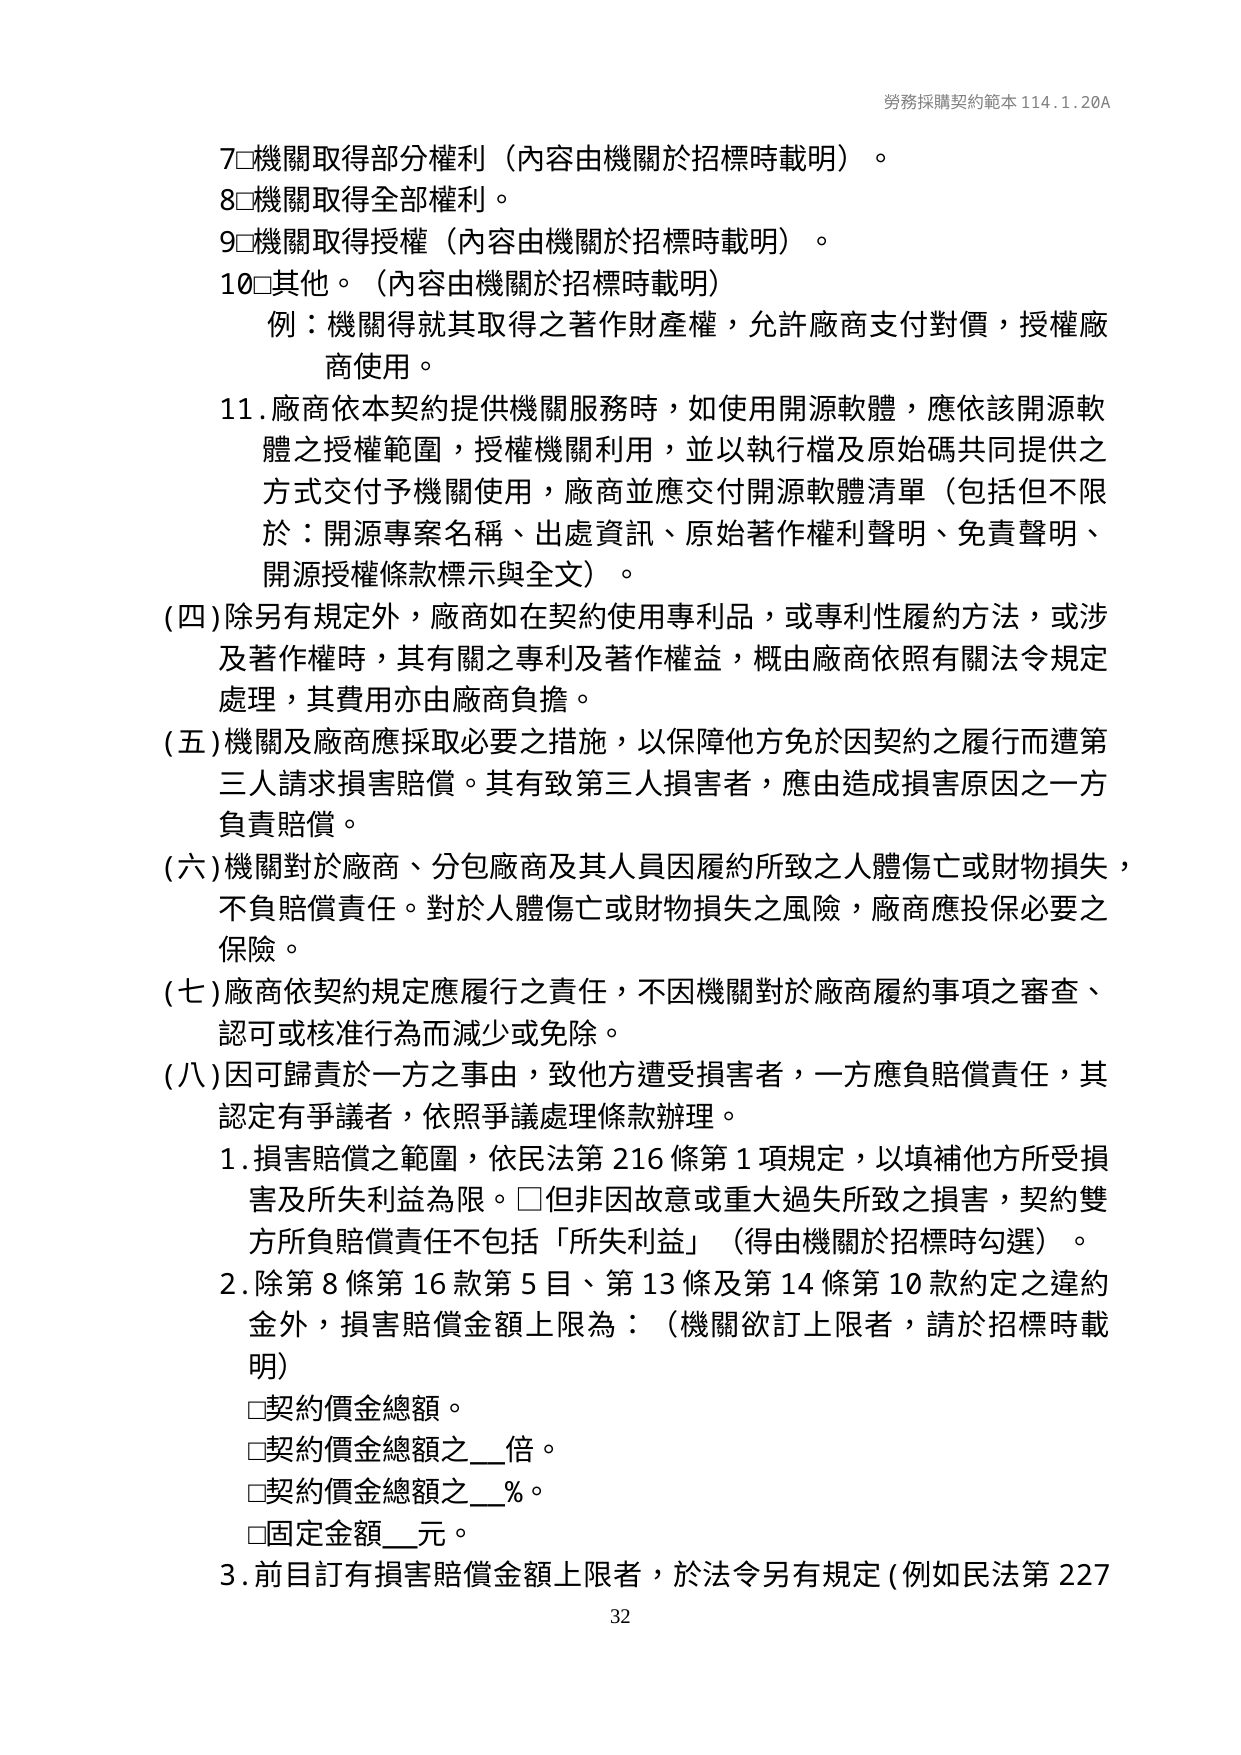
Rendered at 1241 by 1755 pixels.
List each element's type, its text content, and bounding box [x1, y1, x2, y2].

text 2.除第8條第16款第5目、第13條及第14條第10款約定之違約金外，損害賠償金額上限為：（機關欲訂上限者，請於招標時載明） [218, 1261, 1110, 1386]
text 10□其他。（內容由機關於招標時載明） [218, 261, 1108, 302]
text (六)機關對於廠商、分包廠商及其人員因履約所致之人體傷亡或財物損失，不負賠償責任。對於人體傷亡或財物損失之風險，廠商應投保必要之保險。 [159, 844, 1110, 969]
text 3.前目訂有損害賠償金額上限者，於法令另有規定(例如民法第227 [218, 1552, 1110, 1594]
text (四)除另有規定外，廠商如在契約使用專利品，或專利性履約方法，或涉及著作權時，其有關之專利及著作權益，概由廠商依照有關法令規定處理，其費用亦由廠商負擔。 [159, 594, 1110, 719]
text (八)因可歸責於一方之事由，致他方遭受損害者，一方應負賠償責任，其認定有爭議者，依照爭議處理條款辦理。 [159, 1052, 1110, 1136]
text 1.損害賠償之範圍，依民法第216條第1項規定，以填補他方所受損害及所失利益為限。□但非因故意或重大過失所致之損害，契約雙方所負賠償責任不包括「所失利益」（得由機關於招標時勾選）。 [218, 1136, 1110, 1261]
text 8□機關取得全部權利。 [218, 177, 1108, 219]
text 11.廠商依本契約提供機關服務時，如使用開源軟體，應依該開源軟體之授權範圍，授權機關利用，並以執行檔及原始碼共同提供之方式交付予機關使用，廠商並應交付開源軟體清單（包括但不限於：開源專案名稱、出處資訊、原始著作權利聲明、免責聲明、開源授權條款標示與全文）。 [218, 386, 1108, 594]
text 例：機關得就其取得之著作財產權，允許廠商支付對價，授權廠商使用。 [267, 302, 1110, 386]
text □固定金額__元。 [248, 1511, 1110, 1552]
text □契約價金總額之__倍。 [248, 1427, 1110, 1469]
text 9□機關取得授權（內容由機關於招標時載明）。 [218, 219, 1108, 261]
text (七)廠商依契約規定應履行之責任，不因機關對於廠商履約事項之審查、認可或核准行為而減少或免除。 [159, 969, 1110, 1052]
text □契約價金總額之__%。 [248, 1469, 1110, 1511]
text 7□機關取得部分權利（內容由機關於招標時載明）。 [218, 136, 1108, 177]
text □契約價金總額。 [248, 1386, 1110, 1427]
text (五)機關及廠商應採取必要之措施，以保障他方免於因契約之履行而遭第三人請求損害賠償。其有致第三人損害者，應由造成損害原因之一方負責賠償。 [159, 719, 1110, 844]
